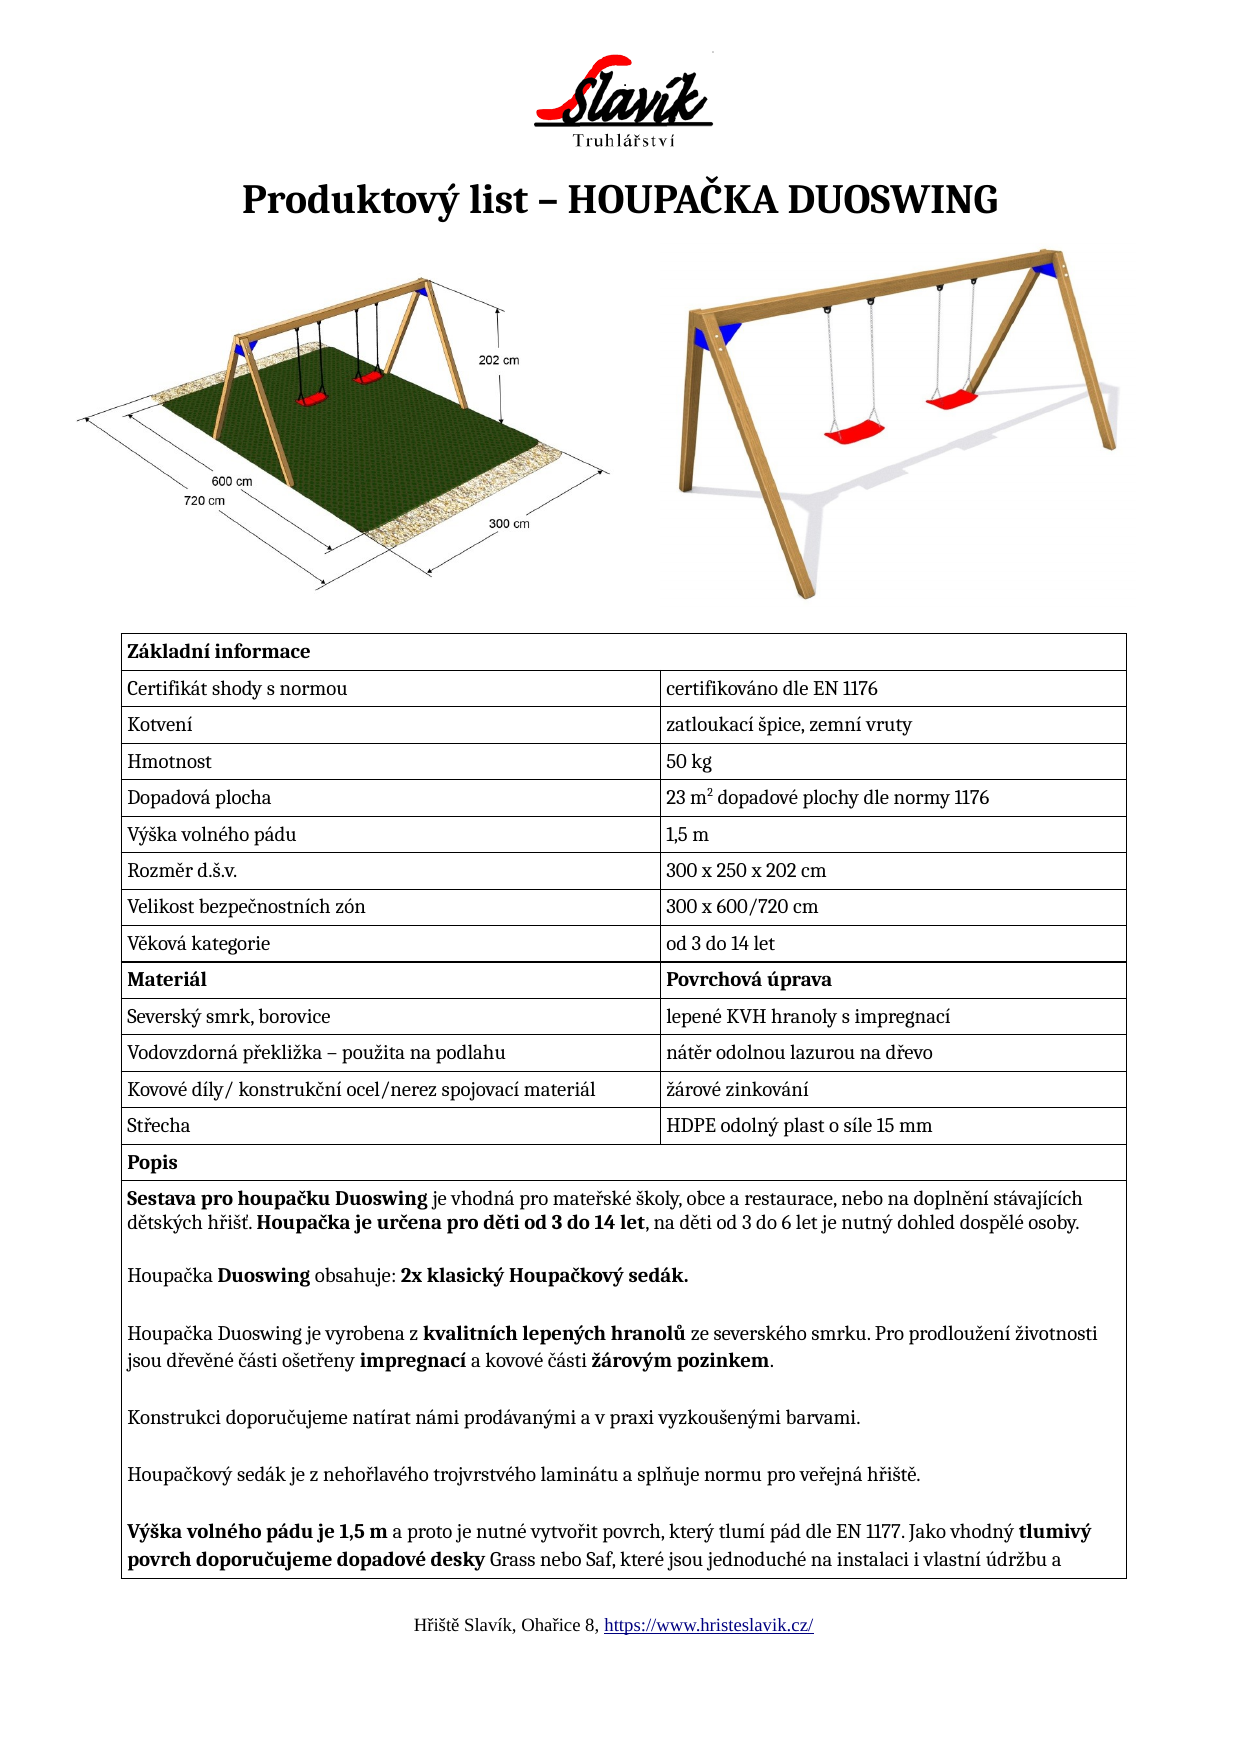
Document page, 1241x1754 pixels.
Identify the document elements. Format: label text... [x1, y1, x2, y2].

picture [532, 50, 714, 149]
picture [65, 267, 647, 602]
table_cell Sestava pro houpačku Duoswing je vhodná pro mateřské školy, obce a restaurace, nebo na doplnění stávajících dětských hřišť. Houpačka je určena pro děti od 3 do 14 let, na děti od 3 do 6 let je nutný dohled dospělé osoby. Houpačka Duoswing obsahuje: 2x klasický Houpačkový sedák. Houpačka Duoswing je vyrobena z kvalitních lepených hranolů ze severského smrku. Pro prodloužení životnosti jsou dřevěné části ošetřeny impregnací a kovové části žárovým pozinkem. Konstrukci doporučujeme natírat námi prodávanými a v praxi vyzkoušenými barvami. Houpačkový sedák je z nehořlavého trojvrstvého laminátu a splňuje normu pro veřejná hřiště. Výška volného pádu je 1,5 m a proto je nutné vytvořit povrch, který tlumí pád dle EN 1177. Jako vhodný tlumivý povrch doporučujeme dopadové desky Grass nebo Saf, které jsou jednoduché na instalaci i vlastní údržbu a [122, 1181, 1126, 1577]
table_cell Rozměr d.š.v. [122, 853, 660, 888]
table_header Základní informace [122, 634, 1126, 670]
table_cell Popis [122, 1145, 1126, 1180]
table_cell nátěr odolnou lazurou na dřevo [661, 1035, 1126, 1071]
table_cell HDPE odolný plast o síle 15 mm [661, 1108, 1126, 1144]
table_cell Kotvení [122, 707, 660, 743]
picture [659, 236, 1136, 607]
table_cell Výška volného pádu [122, 817, 660, 852]
table_cell žárové zinkování [661, 1072, 1126, 1107]
table_cell 300 x 600/720 cm [661, 890, 1126, 925]
table_cell zatloukací špice, zemní vruty [661, 707, 1126, 743]
table_cell 1,5 m [661, 817, 1126, 852]
table_cell Dopadová plocha [122, 780, 660, 816]
table_cell Severský smrk, borovice [122, 999, 660, 1034]
table_cell Vodovzdorná překližka – použita na podlahu [122, 1035, 660, 1071]
table_cell 23 m2 dopadové plochy dle normy 1176 [661, 780, 1126, 816]
table_cell Kovové díly/ konstrukční ocel/nerez spojovací materiál [122, 1072, 660, 1107]
text Produktový list – HOUPAČKA DUOSWING [118, 176, 1122, 224]
table_cell Materiál [122, 963, 660, 998]
table_cell 50 kg [661, 744, 1126, 779]
table_cell lepené KVH hranoly s impregnací [661, 999, 1126, 1034]
table_cell Certifikát shody s normou [122, 671, 660, 706]
table_cell Věková kategorie [122, 926, 660, 961]
table_cell Povrchová úprava [661, 963, 1126, 998]
table_cell od 3 do 14 let [661, 926, 1126, 961]
table_cell Velikost bezpečnostních zón [122, 890, 660, 925]
table_cell Hmotnost [122, 744, 660, 779]
table_cell certifikováno dle EN 1176 [661, 671, 1126, 706]
table_cell 300 x 250 x 202 cm [661, 853, 1126, 888]
table_cell Střecha [122, 1108, 660, 1144]
